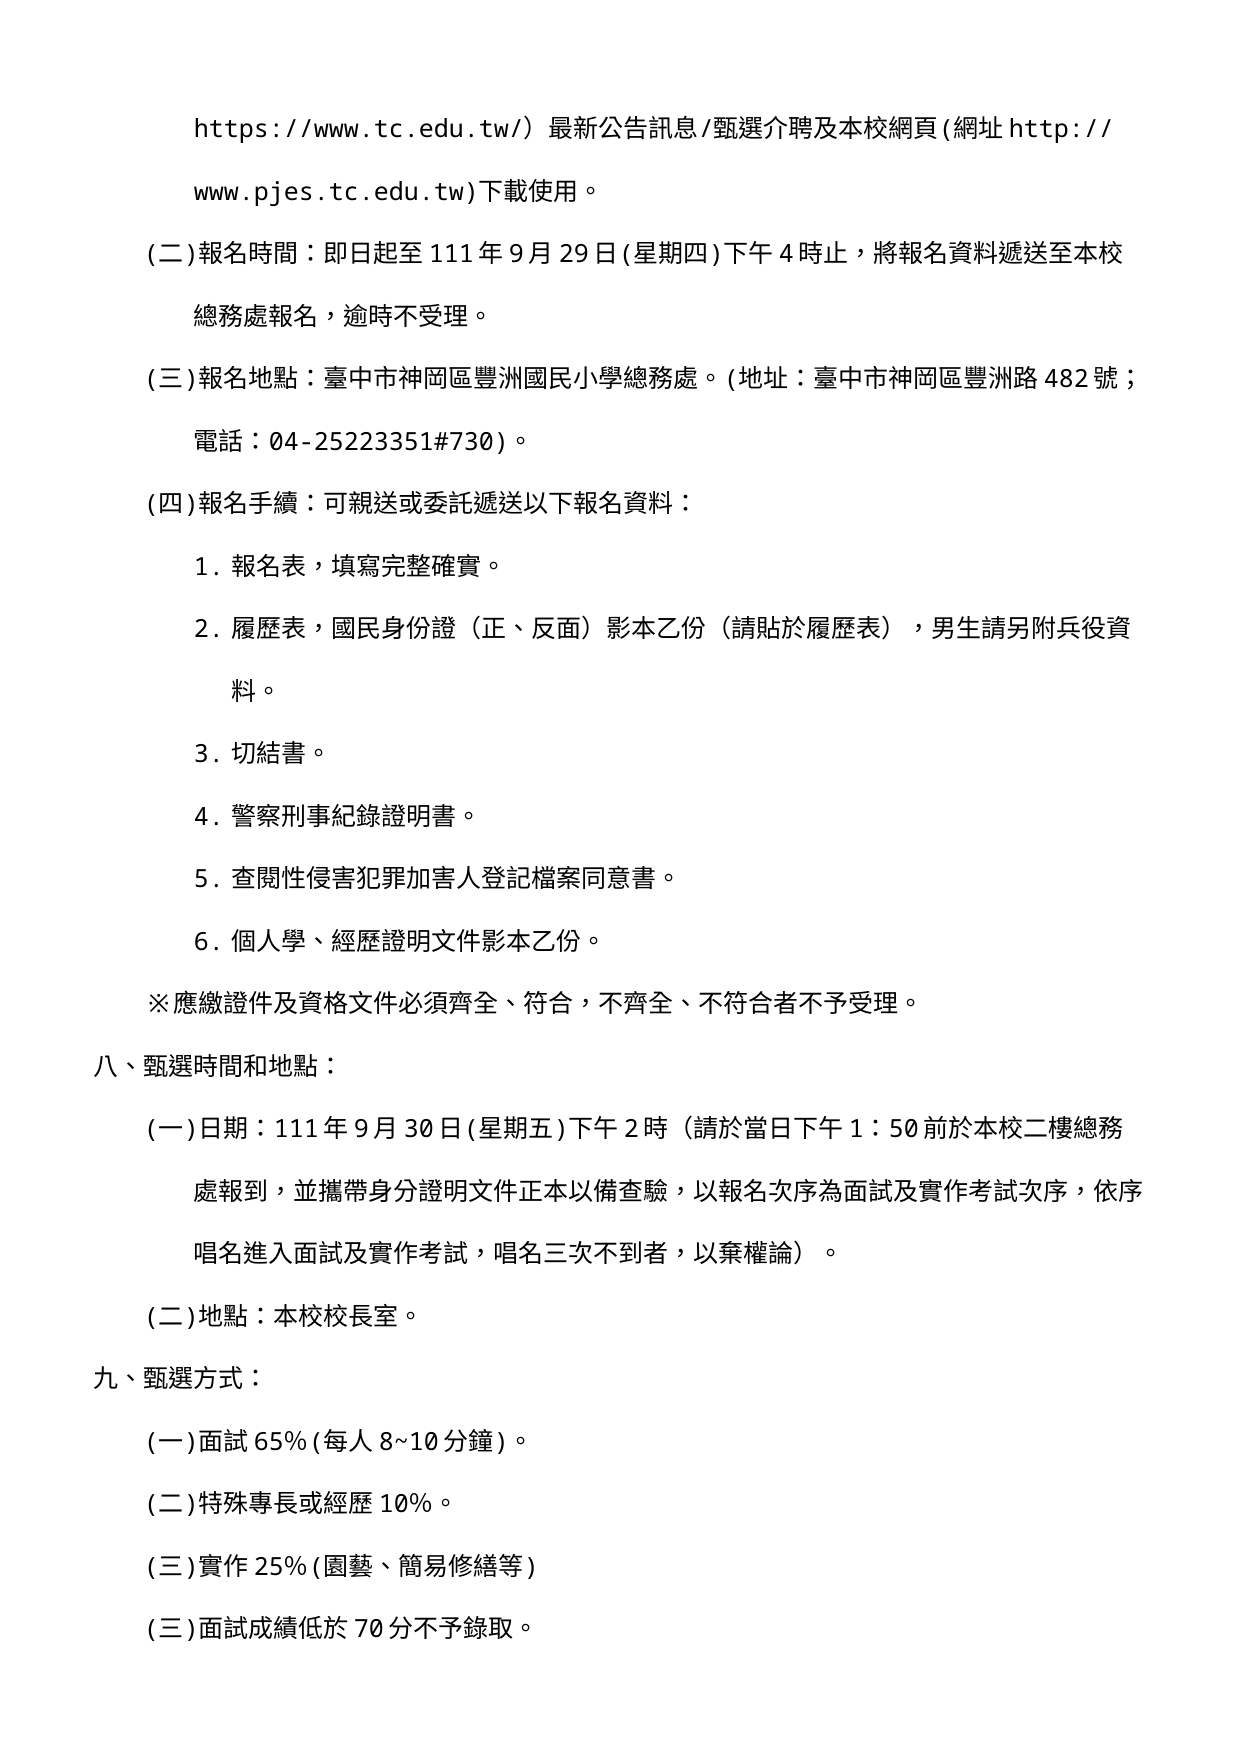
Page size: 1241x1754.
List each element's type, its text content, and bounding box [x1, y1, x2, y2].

text ※應繳證件及資格文件必須齊全、符合，不齊全、不符合者不予受理。 [144, 971, 1144, 1033]
list 查閱性侵害犯罪加害人登記檔案同意書。 [194, 846, 1144, 908]
text (一)面試65％(每人8~10分鐘)。 [144, 1408, 1144, 1471]
list 履歷表，國民身份證（正、反面）影本乙份（請貼於履歷表），男生請另附兵役資料。 [194, 596, 1144, 721]
list 報名表，填寫完整確實。 [194, 533, 1144, 596]
text (三)實作25％(園藝、簡易修繕等) [144, 1533, 1144, 1596]
text https://www.tc.edu.tw/）最新公告訊息/甄選介聘及本校網頁(網址http://www.pjes.tc.edu.tw)下載使用。 [144, 96, 1144, 221]
list 個人學、經歷證明文件影本乙份。 [194, 908, 1144, 971]
text (二)地點：本校校長室。 [144, 1283, 1144, 1346]
text (三)面試成績低於70分不予錄取。 [144, 1596, 1144, 1658]
text (四)報名手續：可親送或委託遞送以下報名資料： [144, 471, 1144, 533]
list 警察刑事紀錄證明書。 [194, 783, 1144, 846]
text 九、甄選方式： [94, 1346, 1144, 1408]
text (二)報名時間：即日起至111年9月29日(星期四)下午4時止，將報名資料遞送至本校總務處報名，逾時不受理。 [144, 221, 1144, 346]
text 八、甄選時間和地點： [94, 1033, 1144, 1096]
text (一)日期：111年9月30日(星期五)下午2時（請於當日下午1：50前於本校二樓總務處報到，並攜帶身分證明文件正本以備查驗，以報名次序為面試及實作考試次序，依序唱名進入面試及實作考試，唱名三次不到者，以棄權論）。 [144, 1096, 1144, 1283]
list 切結書。 [194, 721, 1144, 783]
text (二)特殊專長或經歷10％。 [144, 1471, 1144, 1533]
text (三)報名地點：臺中市神岡區豐洲國民小學總務處。(地址：臺中市神岡區豐洲路482號；電話：04-25223351#730)。 [144, 346, 1144, 471]
